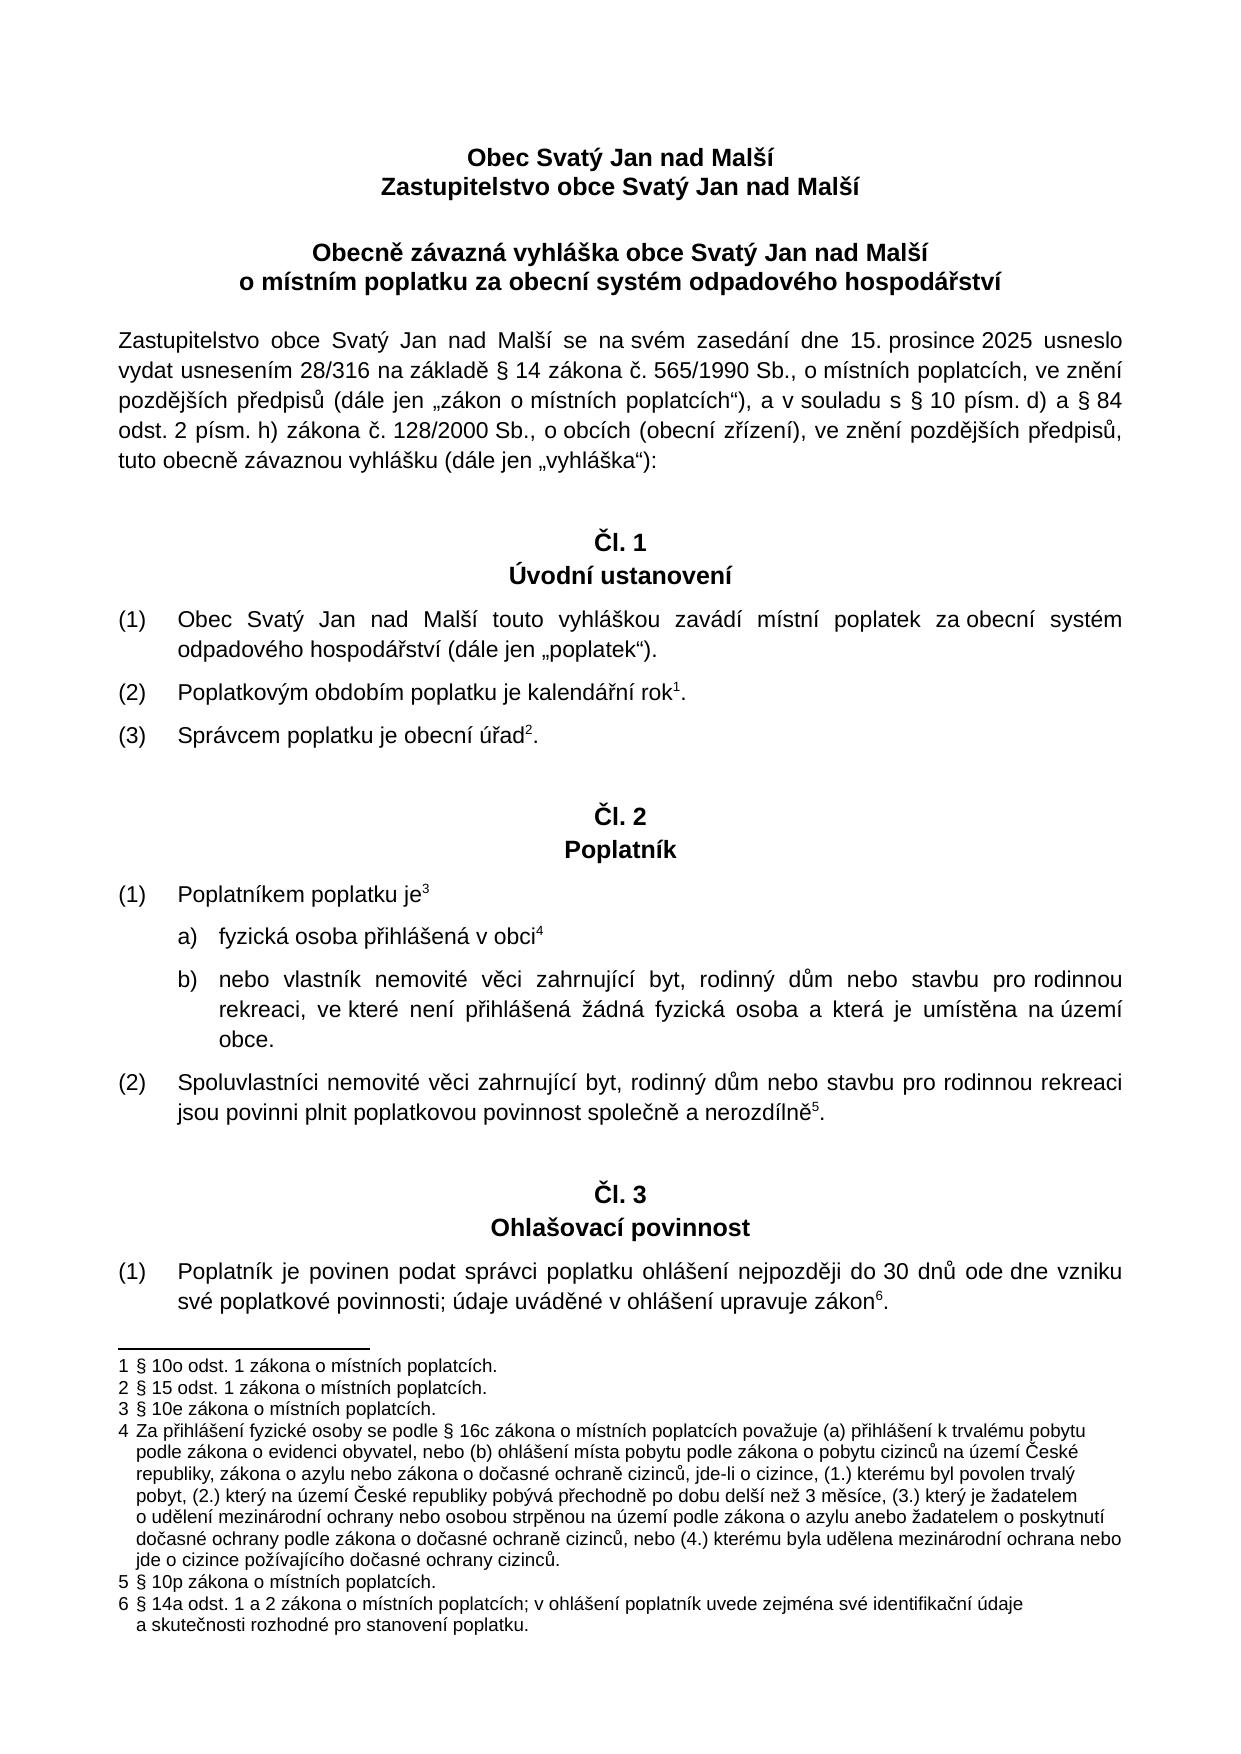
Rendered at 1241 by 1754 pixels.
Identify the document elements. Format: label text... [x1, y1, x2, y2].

list Za přihlášení fyzické osoby se podle § 16c zákona o místních poplatcích považuje (a) přihlášení k trvalému pobytu podle zákona o evidenci obyvatel, nebo (b) ohlášení místa pobytu podle zákona o pobytu cizinců na území České republiky, zákona o azylu nebo zákona o dočasné ochraně cizinců, jde-li o cizince, (1.) kterému byl povolen trvalý pobyt, (2.) který na území České republiky pobývá přechodně po dobu delší než 3 měsíce, (3.) který je žadatelem o udělení mezinárodní ochrany nebo osobou strpěnou na území podle zákona o azylu anebo žadatelem o poskytnutí dočasné ochrany podle zákona o dočasné ochraně cizinců, nebo (4.) kterému byla udělena mezinárodní ochrana nebo jde o cizince požívajícího dočasné ochrany cizinců. [118, 1420, 1122, 1571]
subtitle Čl. 2 Poplatník [118, 802, 1122, 864]
subtitle Čl. 1 Úvodní ustanovení [118, 528, 1122, 589]
text Zastupitelstvo obce Svatý Jan nad Malší se na svém zasedání dne 15. prosince 2025 usneslo vydat usnesením 28/316 na základě § 14 zákona č. 565/1990 Sb., o místních poplatcích, ve znění pozdějších předpisů (dále jen „zákon o místních poplatcích“), a v souladu s § 10 písm. d) a § 84 odst. 2 písm. h) zákona č. 128/2000 Sb., o obcích (obecní zřízení), ve znění pozdějších předpisů, tuto obecně závaznou vyhlášku (dále jen „vyhláška“): [118, 327, 1122, 474]
list Poplatníkem poplatku je [118, 881, 1122, 907]
list Obec Svatý Jan nad Malší touto vyhláškou zavádí místní poplatek za obecní systém odpadového hospodářství (dále jen „poplatek“). [118, 606, 1122, 663]
list § 15 odst. 1 zákona o místních poplatcích. [118, 1377, 1122, 1398]
title Obec Svatý Jan nad Malší Zastupitelstvo obce Svatý Jan nad Malší [118, 143, 1122, 201]
list Poplatkovým obdobím poplatku je kalendářní rok. [118, 679, 1122, 706]
list nebo vlastník nemovité věci zahrnující byt, rodinný dům nebo stavbu pro rodinnou rekreaci, ve které není přihlášená žádná fyzická osoba a která je umístěna na území obce. [177, 966, 1122, 1053]
list Správcem poplatku je obecní úřad. [118, 722, 1122, 748]
list Spoluvlastníci nemovité věci zahrnující byt, rodinný dům nebo stavbu pro rodinnou rekreaci jsou povinni plnit poplatkovou povinnost společně a nerozdílně. [118, 1069, 1122, 1126]
list Poplatník je povinen podat správci poplatku ohlášení nejpozději do 30 dnů ode dne vzniku své poplatkové povinnosti; údaje uváděné v ohlášení upravuje zákon. [118, 1258, 1122, 1315]
list § 10e zákona o místních poplatcích. [118, 1398, 1122, 1420]
list fyzická osoba přihlášená v obci [177, 923, 1122, 950]
list § 14a odst. 1 a 2 zákona o místních poplatcích; v ohlášení poplatník uvede zejména své identifikační údaje a skutečnosti rozhodné pro stanovení poplatku. [118, 1592, 1122, 1635]
subtitle Obecně závazná vyhláška obce Svatý Jan nad Malší o místním poplatku za obecní systém odpadového hospodářství [118, 238, 1122, 295]
subtitle Čl. 3 Ohlašovací povinnost [118, 1179, 1122, 1241]
list § 10p zákona o místních poplatcích. [118, 1571, 1122, 1592]
list § 10o odst. 1 zákona o místních poplatcích. [118, 1355, 1122, 1377]
